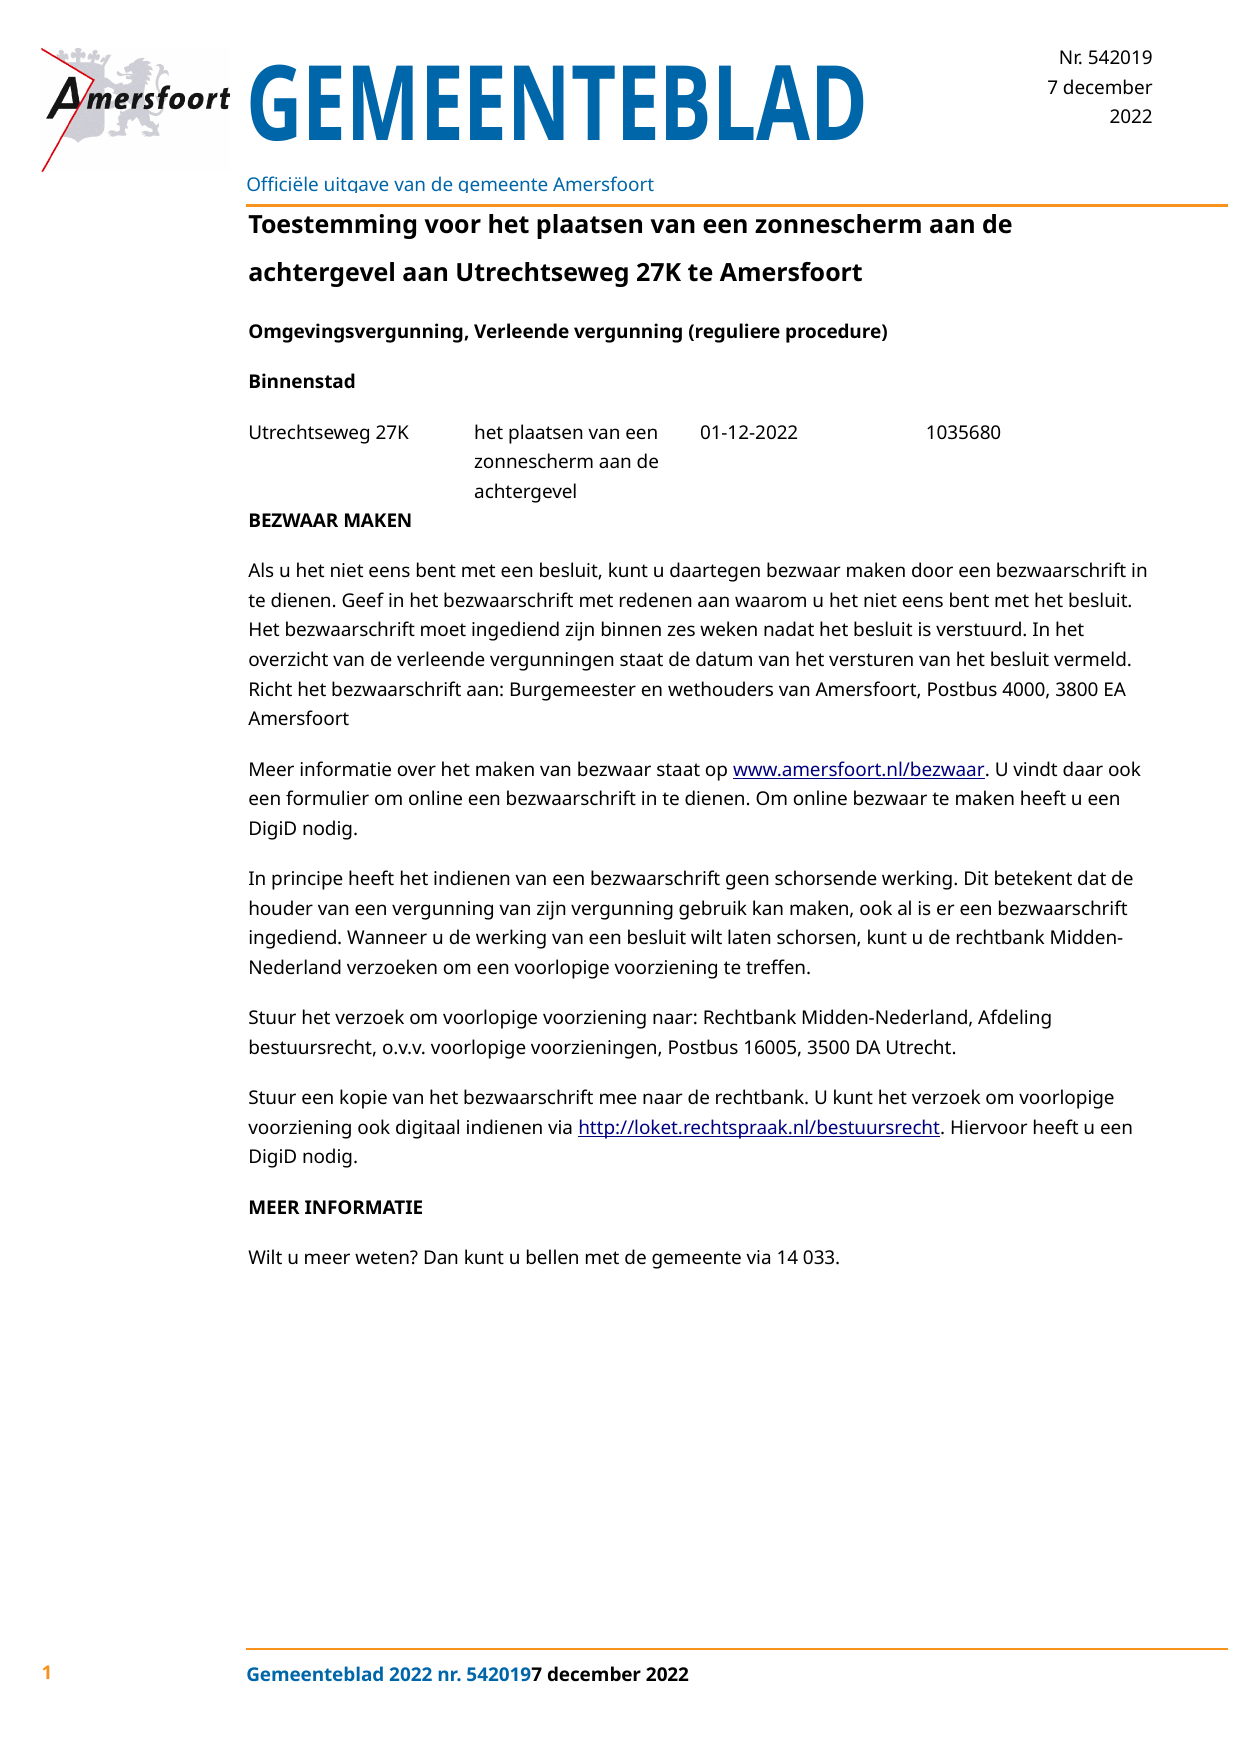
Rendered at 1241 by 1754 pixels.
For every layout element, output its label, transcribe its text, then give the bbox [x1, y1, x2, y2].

text Omgevingsvergunning, Verleende vergunning (reguliere procedure) [248, 318, 1152, 344]
text Binnenstad [248, 368, 1152, 394]
text Toestemming voor het plaatsen van een zonnescherm aan de achtergevel aan Utrechtseweg 27K te Amersfoort [248, 207, 1152, 288]
text Stuur het verzoek om voorlopige voorziening naar: Rechtbank Midden-Nederland, Afdeling bestuursrecht, o.v.v. voorlopige voorzieningen, Postbus 16005, 3500 DA Utrecht. [248, 1004, 1152, 1060]
text BEZWAAR MAKEN [248, 507, 1152, 533]
text Stuur een kopie van het bezwaarschrift mee naar de rechtbank. U kunt het verzoek om voorlopige voorziening ook digitaal indienen via http://loket.rechtspraak.nl/bestuursrecht. Hiervoor heeft u een DigiD nodig. [248, 1084, 1152, 1169]
text MEER INFORMATIE [248, 1194, 1152, 1220]
table_header 1035680 [926, 419, 1152, 504]
text Meer informatie over het maken van bezwaar staat op www.amersfoort.nl/bezwaar. U vindt daar ook een formulier om online een bezwaarschrift in te dienen. Om online bezwaar te maken heeft u een DigiD nodig. [248, 756, 1152, 841]
table_header Utrechtseweg 27K [248, 419, 474, 504]
text In principe heeft het indienen van een bezwaarschrift geen schorsende werking. Dit betekent dat de houder van een vergunning van zijn vergunning gebruik kan maken, ook al is er een bezwaarschrift ingediend. Wanneer u de werking van een besluit wilt laten schorsen, kunt u de rechtbank Midden-Nederland verzoeken om een voorlopige voorziening te treffen. [248, 865, 1152, 980]
text Wilt u meer weten? Dan kunt u bellen met de gemeente via 14 033. [248, 1244, 1152, 1270]
picture [41, 47, 231, 172]
text Als u het niet eens bent met een besluit, kunt u daartegen bezwaar maken door een bezwaarschrift in te dienen. Geef in het bezwaarschrift met redenen aan waarom u het niet eens bent met het besluit. Het bezwaarschrift moet ingediend zijn binnen zes weken nadat het besluit is verstuurd. In het overzicht van de verleende vergunningen staat de datum van het versturen van het besluit vermeld. Richt het bezwaarschrift aan: Burgemeester en wethouders van Amersfoort, Postbus 4000, 3800 EA Amersfoort [248, 557, 1152, 731]
table_header het plaatsen van een zonnescherm aan de achtergevel [474, 419, 700, 504]
table_header 01-12-2022 [700, 419, 926, 504]
